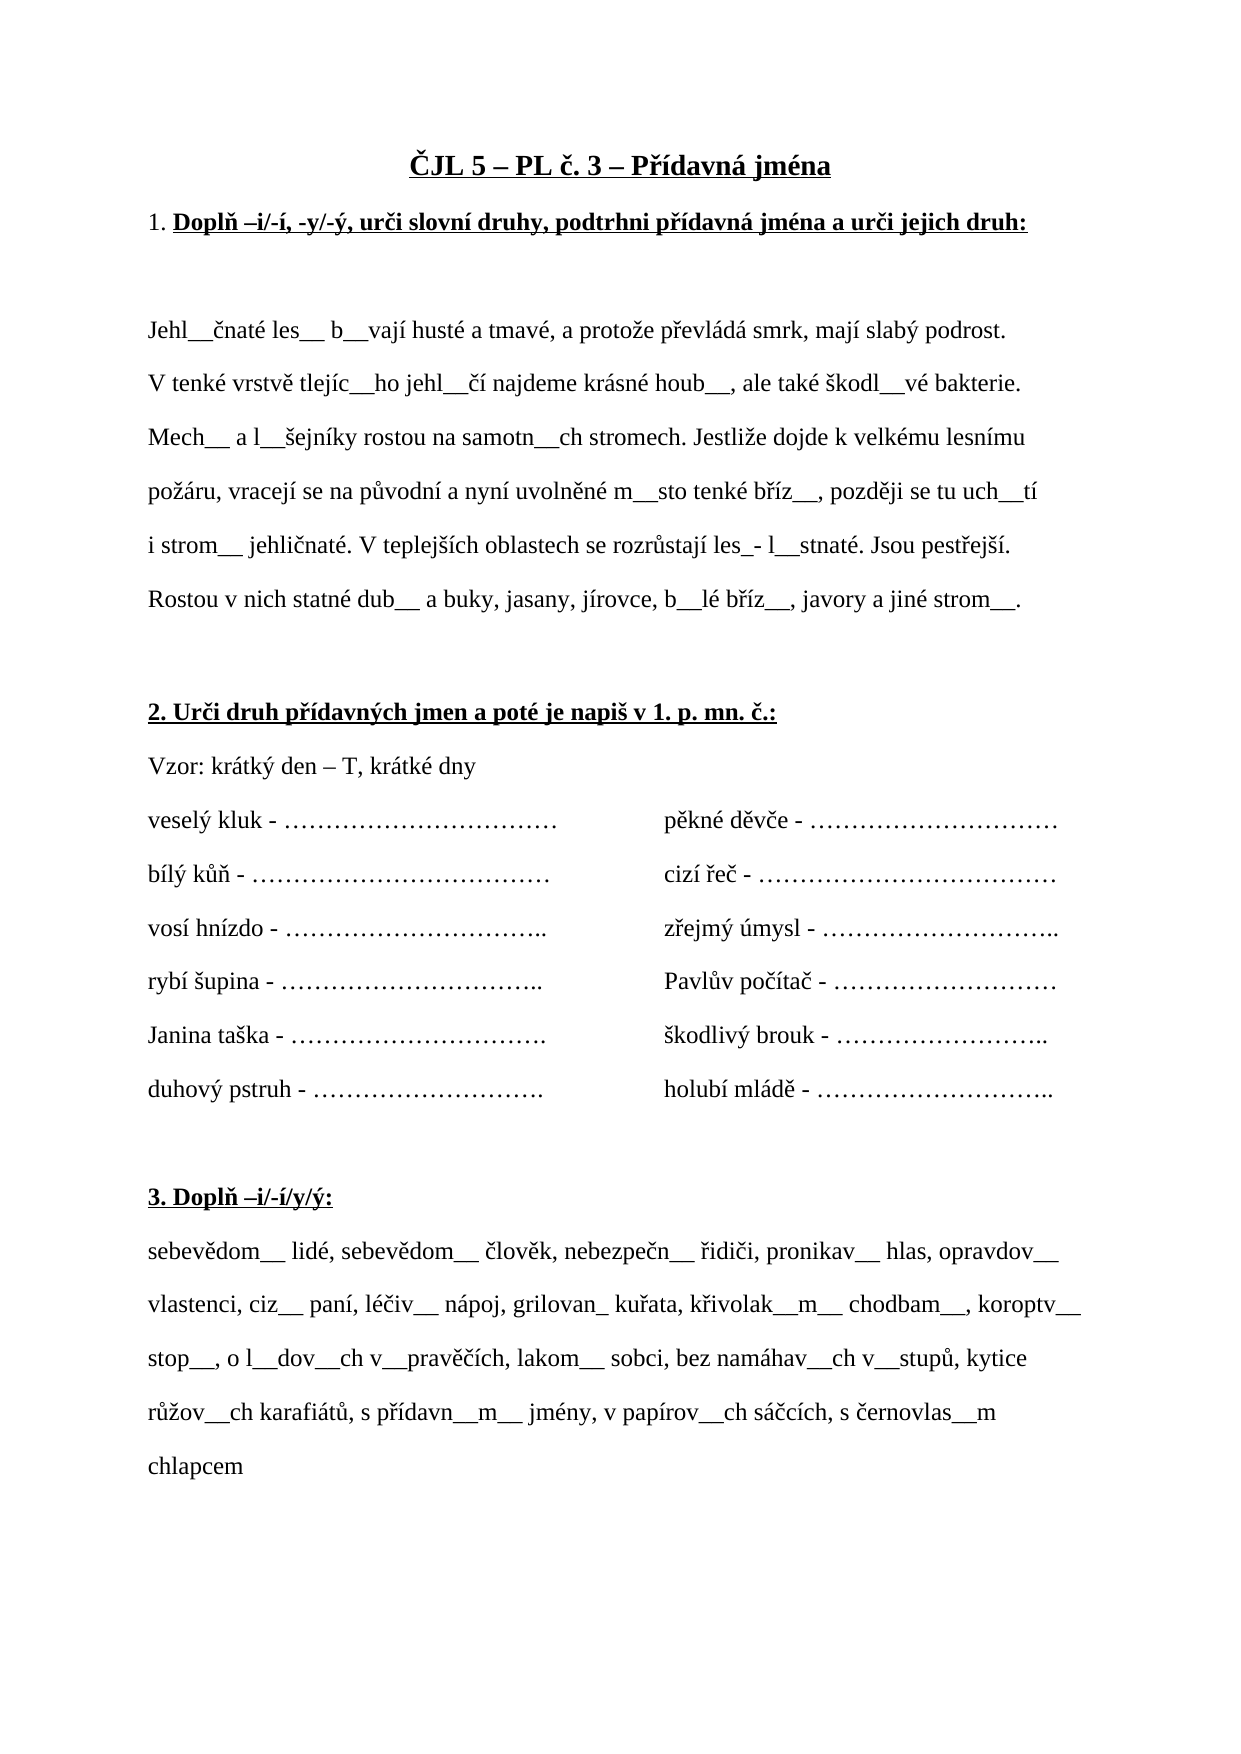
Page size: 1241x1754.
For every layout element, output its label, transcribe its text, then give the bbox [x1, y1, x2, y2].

text veselý kluk - …………………………… pěkné děvče - ………………………… [148, 805, 1093, 834]
text vlastenci, ciz__ paní, léčiv__ nápoj, grilovan_ kuřata, křivolak__m__ chodbam__, koroptv__ [148, 1289, 1093, 1318]
text bílý kůň - ……………………………… cizí řeč - ……………………………… [148, 859, 1093, 887]
text duhový pstruh - ………………………. holubí mládě - ……………………….. [148, 1074, 1093, 1103]
text Vzor: krátký den – T, krátké dny [148, 751, 1093, 780]
text chlapcem [148, 1451, 1093, 1480]
text růžov__ch karafiátů, s přídavn__m__ jmény, v papírov__ch sáčcích, s černovlas__m [148, 1397, 1093, 1426]
text vosí hnízdo - ………………………….. zřejmý úmysl - ……………………….. [148, 913, 1093, 941]
text V tenké vrstvě tlejíc__ho jehl__čí najdeme krásné houb__, ale také škodl__vé bakterie. [148, 368, 1093, 397]
text Mech__ a l__šejníky rostou na samotn__ch stromech. Jestliže dojde k velkému lesnímu [148, 422, 1093, 451]
text Janina taška - …………………………. škodlivý brouk - …………………….. [148, 1020, 1093, 1049]
text i strom__ jehličnaté. V teplejších oblastech se rozrůstají les_- l__stnaté. Jsou pestřejší. [148, 530, 1093, 559]
text ČJL 5 – PL č. 3 – Přídavná jména [148, 148, 1093, 181]
text sebevědom__ lidé, sebevědom__ člověk, nebezpečn__ řidiči, pronikav__ hlas, opravdov__ [148, 1236, 1093, 1264]
text 3. Doplň –i/-í/y/ý: [148, 1182, 1093, 1211]
text 2. Urči druh přídavných jmen a poté je napiš v 1. p. mn. č.: [148, 697, 1093, 726]
text stop__, o l__dov__ch v__pravěčích, lakom__ sobci, bez namáhav__ch v__stupů, kytice [148, 1343, 1093, 1372]
text Jehl__čnaté les__ b__vají husté a tmavé, a protože převládá smrk, mají slabý podrost. [148, 315, 1093, 343]
text požáru, vracejí se na původní a nyní uvolněné m__sto tenké bříz__, později se tu uch__tí [148, 476, 1093, 505]
text Rostou v nich statné dub__ a buky, jasany, jírovce, b__lé bříz__, javory a jiné strom__. [148, 584, 1093, 613]
text rybí šupina - ………………………….. Pavlův počítač - ……………………… [148, 966, 1093, 995]
text 1. Doplň –i/-í, -y/-ý, urči slovní druhy, podtrhni přídavná jména a urči jejich druh: [148, 207, 1093, 236]
